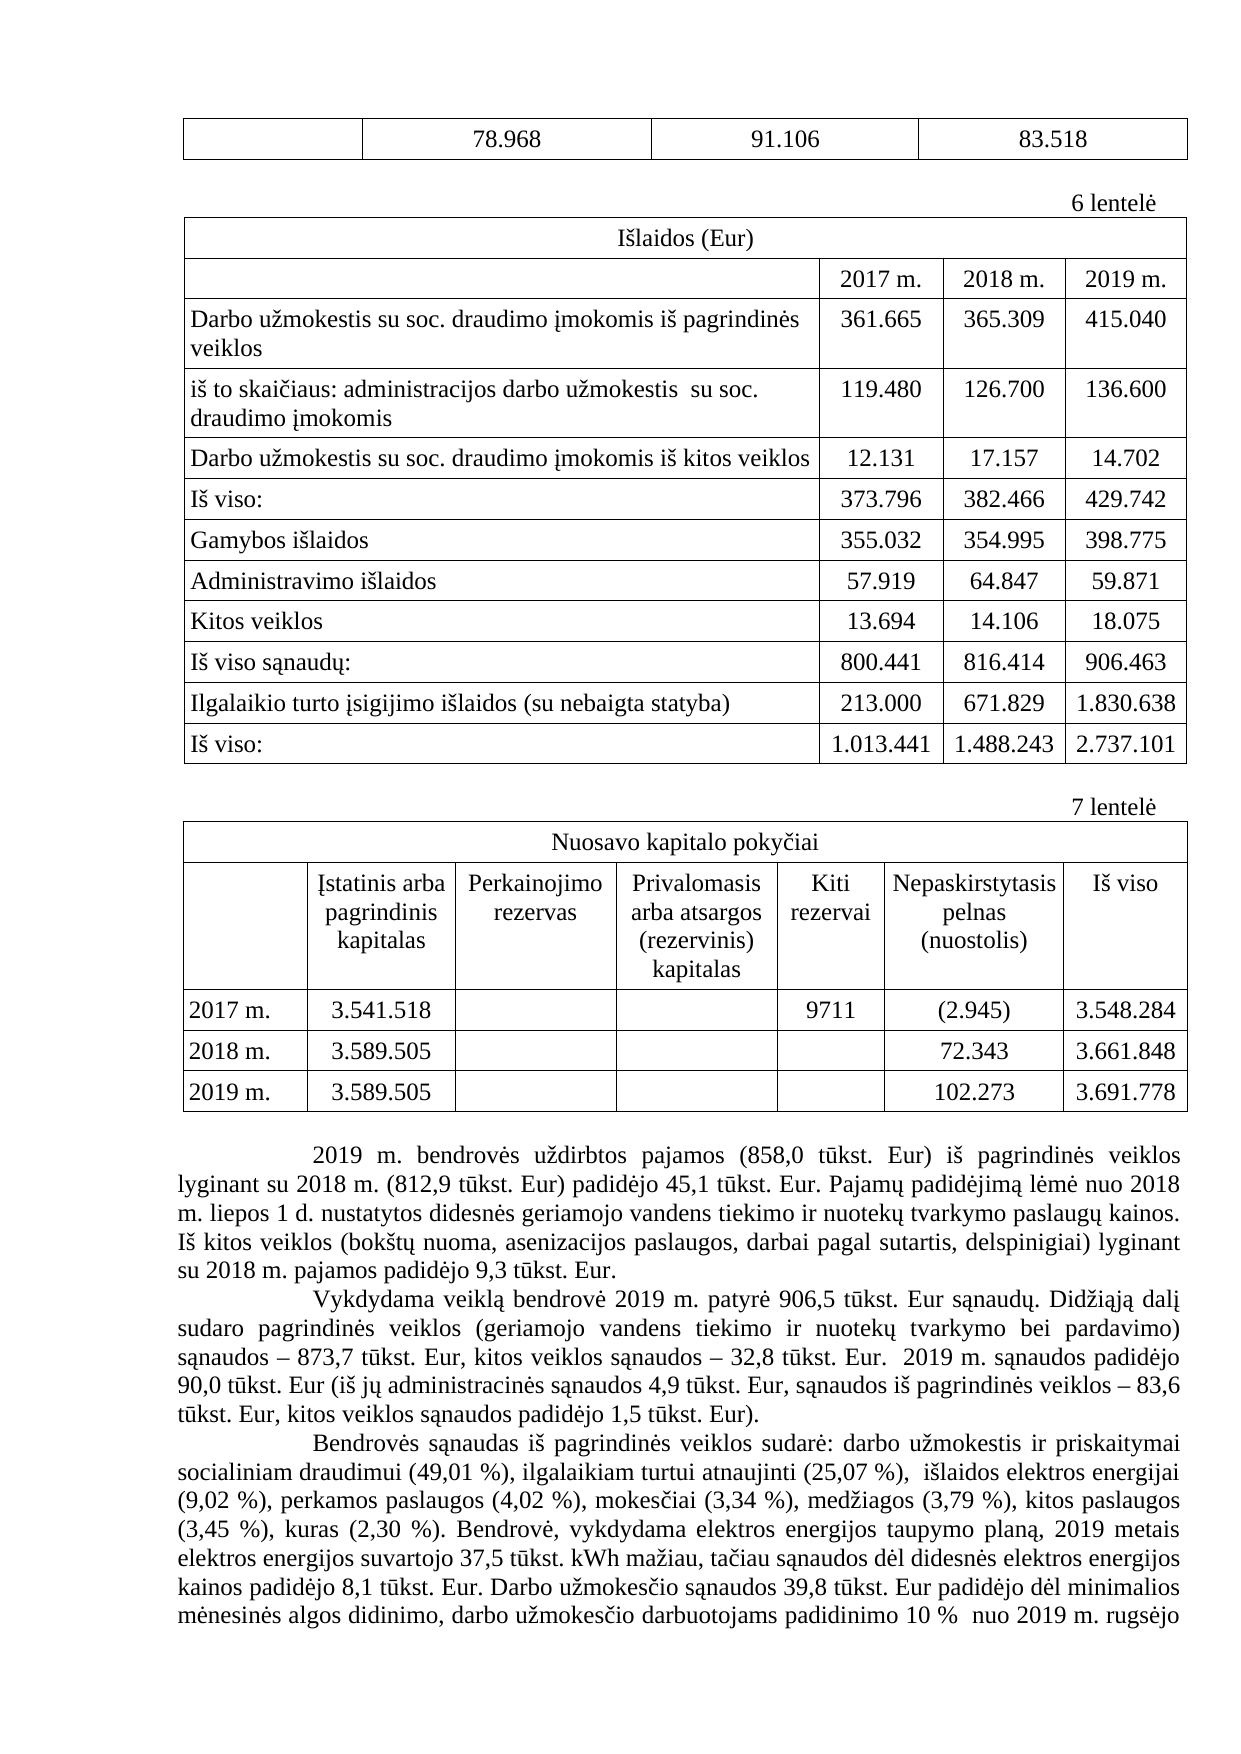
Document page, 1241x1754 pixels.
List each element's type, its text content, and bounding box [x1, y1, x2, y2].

table_cell Administravimo išlaidos [185, 561, 819, 600]
table_header Nuosavo kapitalo pokyčiai [184, 822, 1187, 862]
table_cell 102.273 [885, 1071, 1063, 1111]
table_cell iš to skaičiaus: administracijos darbo užmokestis su soc. draudimo įmokomis [185, 369, 819, 437]
table_cell 1.013.441 [820, 724, 943, 763]
table_cell Perkainojimo rezervas [456, 863, 616, 989]
text 2019 m. bendrovės uždirbtos pajamos (858,0 tūkst. Eur) iš pagrindinės veiklos lyginant su 2018 m. (812,9 tūkst. Eur) padidėjo 45,1 tūkst. Eur. Pajamų padidėjimą lėmė nuo 2018 m. liepos 1 d. nustatytos didesnės geriamojo vandens tiekimo ir nuotekų tvarkymo paslaugų kainos. Iš kitos veiklos (bokštų nuoma, asenizacijos paslaugos, darbai pagal sutartis, delspinigiai) lyginant su 2018 m. pajamos padidėjo 9,3 tūkst. Eur. [177, 1140, 1181, 1284]
table_cell 816.414 [944, 642, 1065, 682]
table_cell 2.737.101 [1066, 724, 1186, 763]
table_cell Darbo užmokestis su soc. draudimo įmokomis iš pagrindinės veiklos [185, 299, 819, 368]
table_cell 2017 m. [184, 990, 307, 1029]
table_cell 78.968 [363, 119, 651, 159]
table_cell 59.871 [1066, 561, 1186, 600]
table_cell 18.075 [1066, 601, 1186, 641]
table_cell Iš viso: [185, 479, 819, 519]
table_cell [456, 1031, 616, 1070]
table_cell [456, 1071, 616, 1111]
table_cell 382.466 [944, 479, 1065, 519]
table_cell 17.157 [944, 438, 1065, 478]
table_cell 14.702 [1066, 438, 1186, 478]
table_cell [184, 863, 307, 989]
table_cell 415.040 [1066, 299, 1186, 368]
table_cell Iš viso: [185, 724, 819, 763]
table_cell [184, 119, 362, 159]
table_cell [617, 1031, 777, 1070]
text Vykdydama veiklą bendrovė 2019 m. patyrė 906,5 tūkst. Eur sąnaudų. Didžiąją dalį sudaro pagrindinės veiklos (geriamojo vandens tiekimo ir nuotekų tvarkymo bei pardavimo) sąnaudos – 873,7 tūkst. Eur, kitos veiklos sąnaudos – 32,8 tūkst. Eur. 2019 m. sąnaudos padidėjo 90,0 tūkst. Eur (iš jų administracinės sąnaudos 4,9 tūkst. Eur, sąnaudos iš pagrindinės veiklos – 83,6 tūkst. Eur, kitos veiklos sąnaudos padidėjo 1,5 tūkst. Eur). [177, 1284, 1181, 1428]
table_cell 3.589.505 [308, 1071, 455, 1111]
table_cell 13.694 [820, 601, 943, 641]
table_cell 91.106 [652, 119, 918, 159]
text 6 lentelė [177, 188, 1181, 217]
table_cell 2018 m. [944, 259, 1065, 298]
table_cell 213.000 [820, 683, 943, 722]
table_cell 2018 m. [184, 1031, 307, 1070]
table_cell 3.541.518 [308, 990, 455, 1029]
table_cell [778, 1071, 884, 1111]
table_cell 800.441 [820, 642, 943, 682]
table_cell Privalomasis arba atsargos (rezervinis) kapitalas [617, 863, 777, 989]
table_cell 14.106 [944, 601, 1065, 641]
table_cell Nepaskirstytasis pelnas (nuostolis) [885, 863, 1063, 989]
table_cell 9711 [778, 990, 884, 1029]
table_cell 119.480 [820, 369, 943, 437]
table_cell [456, 990, 616, 1029]
table_cell (2.945) [885, 990, 1063, 1029]
table_cell 355.032 [820, 520, 943, 559]
table_cell 373.796 [820, 479, 943, 519]
table_cell 83.518 [919, 119, 1187, 159]
table_cell Gamybos išlaidos [185, 520, 819, 559]
table_cell [617, 990, 777, 1029]
table_cell 126.700 [944, 369, 1065, 437]
table_cell 361.665 [820, 299, 943, 368]
text Bendrovės sąnaudas iš pagrindinės veiklos sudarė: darbo užmokestis ir priskaitymai socialiniam draudimui (49,01 %), ilgalaikiam turtui atnaujinti (25,07 %), išlaidos elektros energijai (9,02 %), perkamos paslaugos (4,02 %), mokesčiai (3,34 %), medžiagos (3,79 %), kitos paslaugos (3,45 %), kuras (2,30 %). Bendrovė, vykdydama elektros energijos taupymo planą, 2019 metais elektros energijos suvartojo 37,5 tūkst. kWh mažiau, tačiau sąnaudos dėl didesnės elektros energijos kainos padidėjo 8,1 tūkst. Eur. Darbo užmokesčio sąnaudos 39,8 tūkst. Eur padidėjo dėl minimalios mėnesinės algos didinimo, darbo užmokesčio darbuotojams padidinimo 10 % nuo 2019 m. rugsėjo [177, 1428, 1181, 1629]
table_cell 57.919 [820, 561, 943, 600]
table_cell 3.589.505 [308, 1031, 455, 1070]
table_cell Ilgalaikio turto įsigijimo išlaidos (su nebaigta statyba) [185, 683, 819, 722]
table_cell 64.847 [944, 561, 1065, 600]
table_cell 429.742 [1066, 479, 1186, 519]
table_cell 365.309 [944, 299, 1065, 368]
text 7 lentelė [177, 792, 1181, 821]
table_cell [617, 1071, 777, 1111]
table_cell 12.131 [820, 438, 943, 478]
table_cell Iš viso [1064, 863, 1187, 989]
table_cell Kitos veiklos [185, 601, 819, 641]
table_header Išlaidos (Eur) [185, 218, 1186, 258]
table_cell 2019 m. [184, 1071, 307, 1111]
table_cell 3.548.284 [1064, 990, 1187, 1029]
table_cell 3.691.778 [1064, 1071, 1187, 1111]
table_cell 72.343 [885, 1031, 1063, 1070]
table_cell 2019 m. [1066, 259, 1186, 298]
table_cell 906.463 [1066, 642, 1186, 682]
table_cell 136.600 [1066, 369, 1186, 437]
table_cell 1.488.243 [944, 724, 1065, 763]
table_cell [185, 259, 819, 298]
table_cell Darbo užmokestis su soc. draudimo įmokomis iš kitos veiklos [185, 438, 819, 478]
table_cell 3.661.848 [1064, 1031, 1187, 1070]
table_cell [778, 1031, 884, 1070]
table_cell 2017 m. [820, 259, 943, 298]
table_cell Kiti rezervai [778, 863, 884, 989]
table_cell 398.775 [1066, 520, 1186, 559]
table_cell 671.829 [944, 683, 1065, 722]
table_cell Įstatinis arba pagrindinis kapitalas [308, 863, 455, 989]
table_cell Iš viso sąnaudų: [185, 642, 819, 682]
table_cell 354.995 [944, 520, 1065, 559]
table_cell 1.830.638 [1066, 683, 1186, 722]
